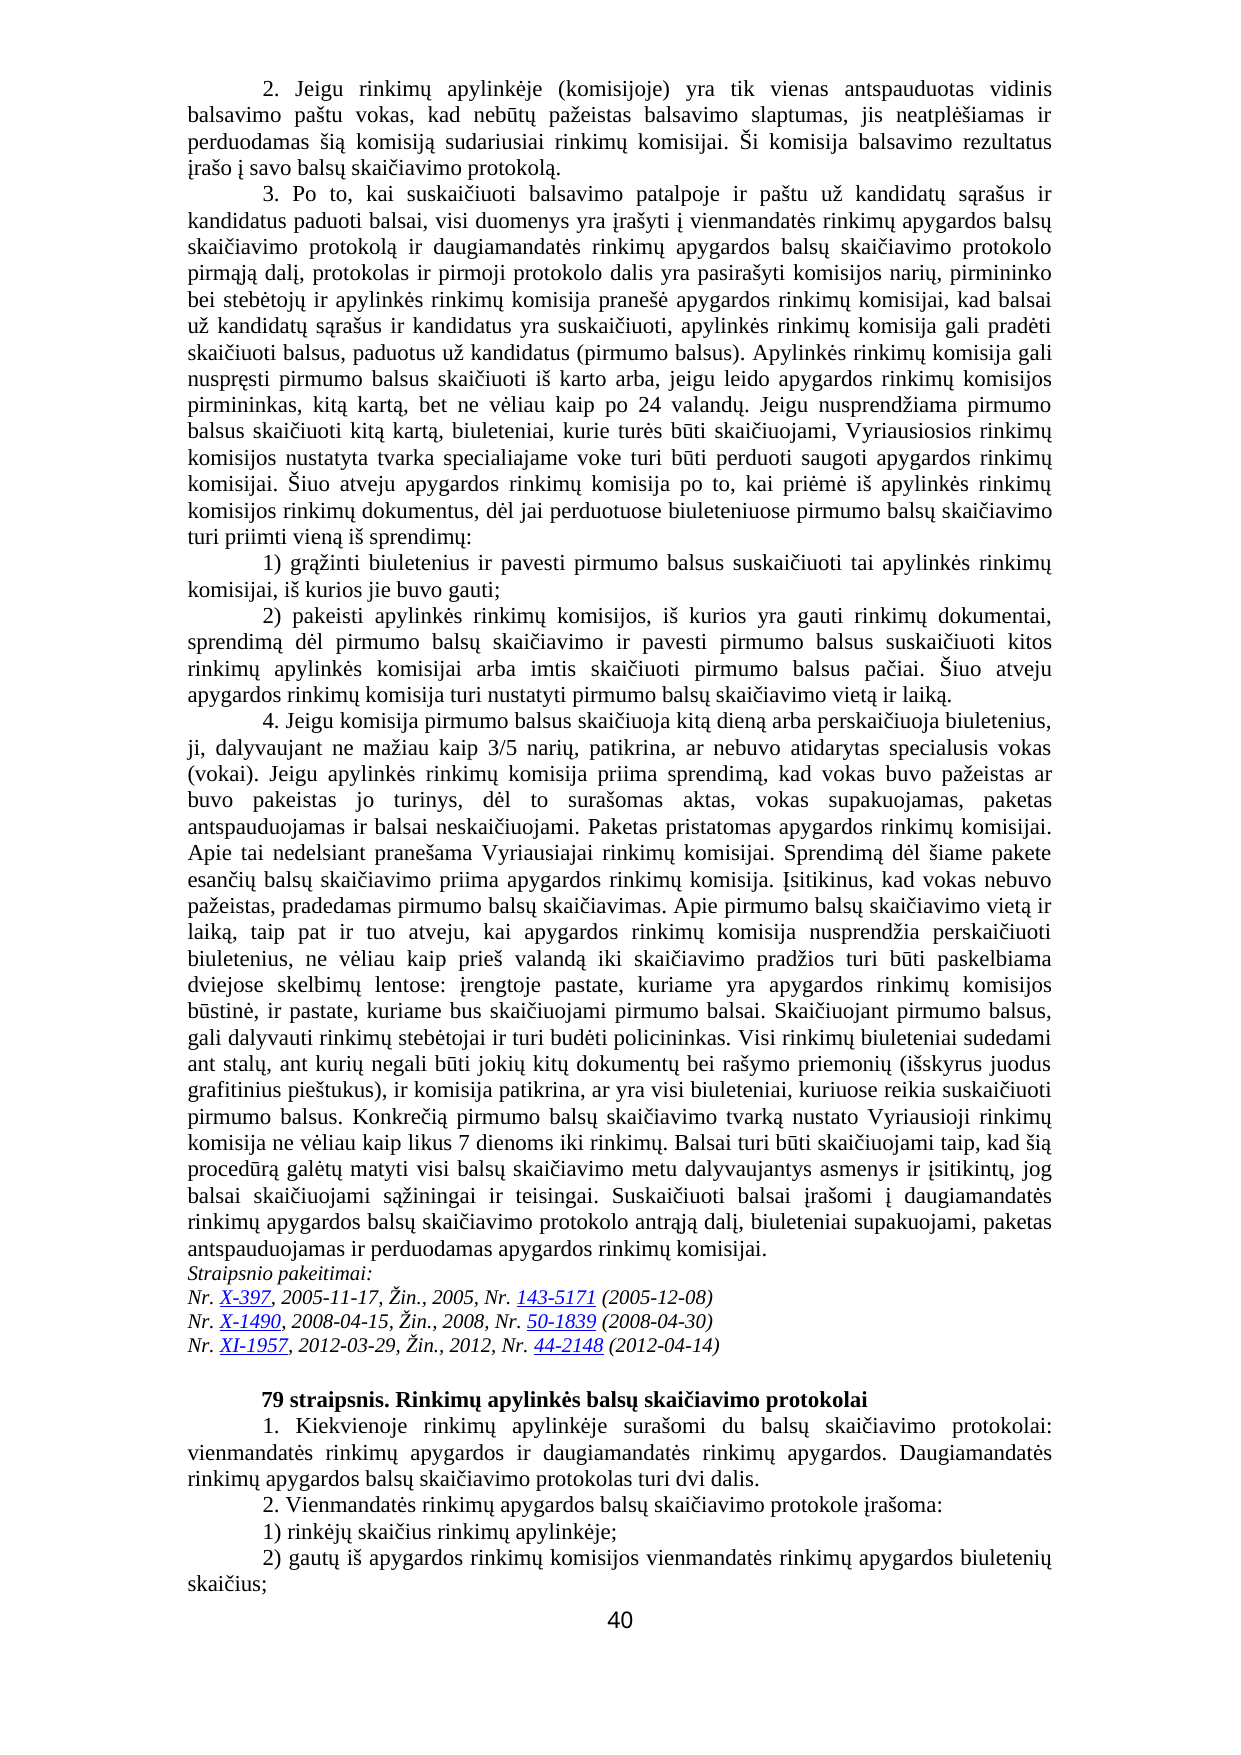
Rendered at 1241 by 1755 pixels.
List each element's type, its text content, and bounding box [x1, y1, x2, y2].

text 2. Jeigu rinkimų apylinkėje (komisijoje) yra tik vienas antspauduotas vidinis balsavimo paštu vokas, kad nebūtų pažeistas balsavimo slaptumas, jis neatplėšiamas ir perduodamas šią komisiją sudariusiai rinkimų komisijai. Ši komisija balsavimo rezultatus įrašo į savo balsų skaičiavimo protokolą. [187, 75, 1053, 180]
text 2) gautų iš apygardos rinkimų komisijos vienmandatės rinkimų apygardos biuletenių skaičius; [187, 1544, 1053, 1597]
text 1. Kiekvienoje rinkimų apylinkėje surašomi du balsų skaičiavimo protokolai: vienmandatės rinkimų apygardos ir daugiamandatės rinkimų apygardos. Daugiamandatės rinkimų apygardos balsų skaičiavimo protokolas turi dvi dalis. [187, 1412, 1053, 1491]
text Nr. X-397, 2005-11-17, Žin., 2005, Nr. 143-5171 (2005-12-08) [187, 1285, 1053, 1309]
text 2) pakeisti apylinkės rinkimų komisijos, iš kurios yra gauti rinkimų dokumentai, sprendimą dėl pirmumo balsų skaičiavimo ir pavesti pirmumo balsus suskaičiuoti kitos rinkimų apylinkės komisijai arba imtis skaičiuoti pirmumo balsus pačiai. Šiuo atveju apygardos rinkimų komisija turi nustatyti pirmumo balsų skaičiavimo vietą ir laiką. [187, 602, 1053, 707]
text 4. Jeigu komisija pirmumo balsus skaičiuoja kitą dieną arba perskaičiuoja biuletenius, ji, dalyvaujant ne mažiau kaip 3/5 narių, patikrina, ar nebuvo atidarytas specialusis vokas (vokai). Jeigu apylinkės rinkimų komisija priima sprendimą, kad vokas buvo pažeistas ar buvo pakeistas jo turinys, dėl to surašomas aktas, vokas supakuojamas, paketas antspauduojamas ir balsai neskaičiuojami. Paketas pristatomas apygardos rinkimų komisijai. Apie tai nedelsiant pranešama Vyriausiajai rinkimų komisijai. Sprendimą dėl šiame pakete esančių balsų skaičiavimo priima apygardos rinkimų komisija. Įsitikinus, kad vokas nebuvo pažeistas, pradedamas pirmumo balsų skaičiavimas. Apie pirmumo balsų skaičiavimo vietą ir laiką, taip pat ir tuo atveju, kai apygardos rinkimų komisija nusprendžia perskaičiuoti biuletenius, ne vėliau kaip prieš valandą iki skaičiavimo pradžios turi būti paskelbiama dviejose skelbimų lentose: įrengtoje pastate, kuriame yra apygardos rinkimų komisijos būstinė, ir pastate, kuriame bus skaičiuojami pirmumo balsai. Skaičiuojant pirmumo balsus, gali dalyvauti rinkimų stebėtojai ir turi budėti policininkas. Visi rinkimų biuleteniai sudedami ant stalų, ant kurių negali būti jokių kitų dokumentų bei rašymo priemonių (išskyrus juodus grafitinius pieštukus), ir komisija patikrina, ar yra visi biuleteniai, kuriuose reikia suskaičiuoti pirmumo balsus. Konkrečią pirmumo balsų skaičiavimo tvarką nustato Vyriausioji rinkimų komisija ne vėliau kaip likus 7 dienoms iki rinkimų. Balsai turi būti skaičiuojami taip, kad šią procedūrą galėtų matyti visi balsų skaičiavimo metu dalyvaujantys asmenys ir įsitikintų, jog balsai skaičiuojami sąžiningai ir teisingai. Suskaičiuoti balsai įrašomi į daugiamandatės rinkimų apygardos balsų skaičiavimo protokolo antrąją dalį, biuleteniai supakuojami, paketas antspauduojamas ir perduodamas apygardos rinkimų komisijai. [187, 707, 1053, 1261]
text 79 straipsnis. Rinkimų apylinkės balsų skaičiavimo protokolai [187, 1386, 1053, 1412]
text 1) rinkėjų skaičius rinkimų apylinkėje; [187, 1518, 1053, 1544]
text 3. Po to, kai suskaičiuoti balsavimo patalpoje ir paštu už kandidatų sąrašus ir kandidatus paduoti balsai, visi duomenys yra įrašyti į vienmandatės rinkimų apygardos balsų skaičiavimo protokolą ir daugiamandatės rinkimų apygardos balsų skaičiavimo protokolo pirmąją dalį, protokolas ir pirmoji protokolo dalis yra pasirašyti komisijos narių, pirmininko bei stebėtojų ir apylinkės rinkimų komisija pranešė apygardos rinkimų komisijai, kad balsai už kandidatų sąrašus ir kandidatus yra suskaičiuoti, apylinkės rinkimų komisija gali pradėti skaičiuoti balsus, paduotus už kandidatus (pirmumo balsus). Apylinkės rinkimų komisija gali nuspręsti pirmumo balsus skaičiuoti iš karto arba, jeigu leido apygardos rinkimų komisijos pirmininkas, kitą kartą, bet ne vėliau kaip po 24 valandų. Jeigu nusprendžiama pirmumo balsus skaičiuoti kitą kartą, biuleteniai, kurie turės būti skaičiuojami, Vyriausiosios rinkimų komisijos nustatyta tvarka specialiajame voke turi būti perduoti saugoti apygardos rinkimų komisijai. Šiuo atveju apygardos rinkimų komisija po to, kai priėmė iš apylinkės rinkimų komisijos rinkimų dokumentus, dėl jai perduotuose biuleteniuose pirmumo balsų skaičiavimo turi priimti vieną iš sprendimų: [187, 180, 1053, 549]
text 1) grąžinti biuletenius ir pavesti pirmumo balsus suskaičiuoti tai apylinkės rinkimų komisijai, iš kurios jie buvo gauti; [187, 549, 1053, 602]
text Nr. X-1490, 2008-04-15, Žin., 2008, Nr. 50-1839 (2008-04-30) [187, 1309, 1053, 1333]
text Straipsnio pakeitimai: [187, 1261, 1053, 1285]
text 2. Vienmandatės rinkimų apygardos balsų skaičiavimo protokole įrašoma: [187, 1491, 1053, 1518]
text Nr. XI-1957, 2012-03-29, Žin., 2012, Nr. 44-2148 (2012-04-14) [187, 1333, 1053, 1357]
